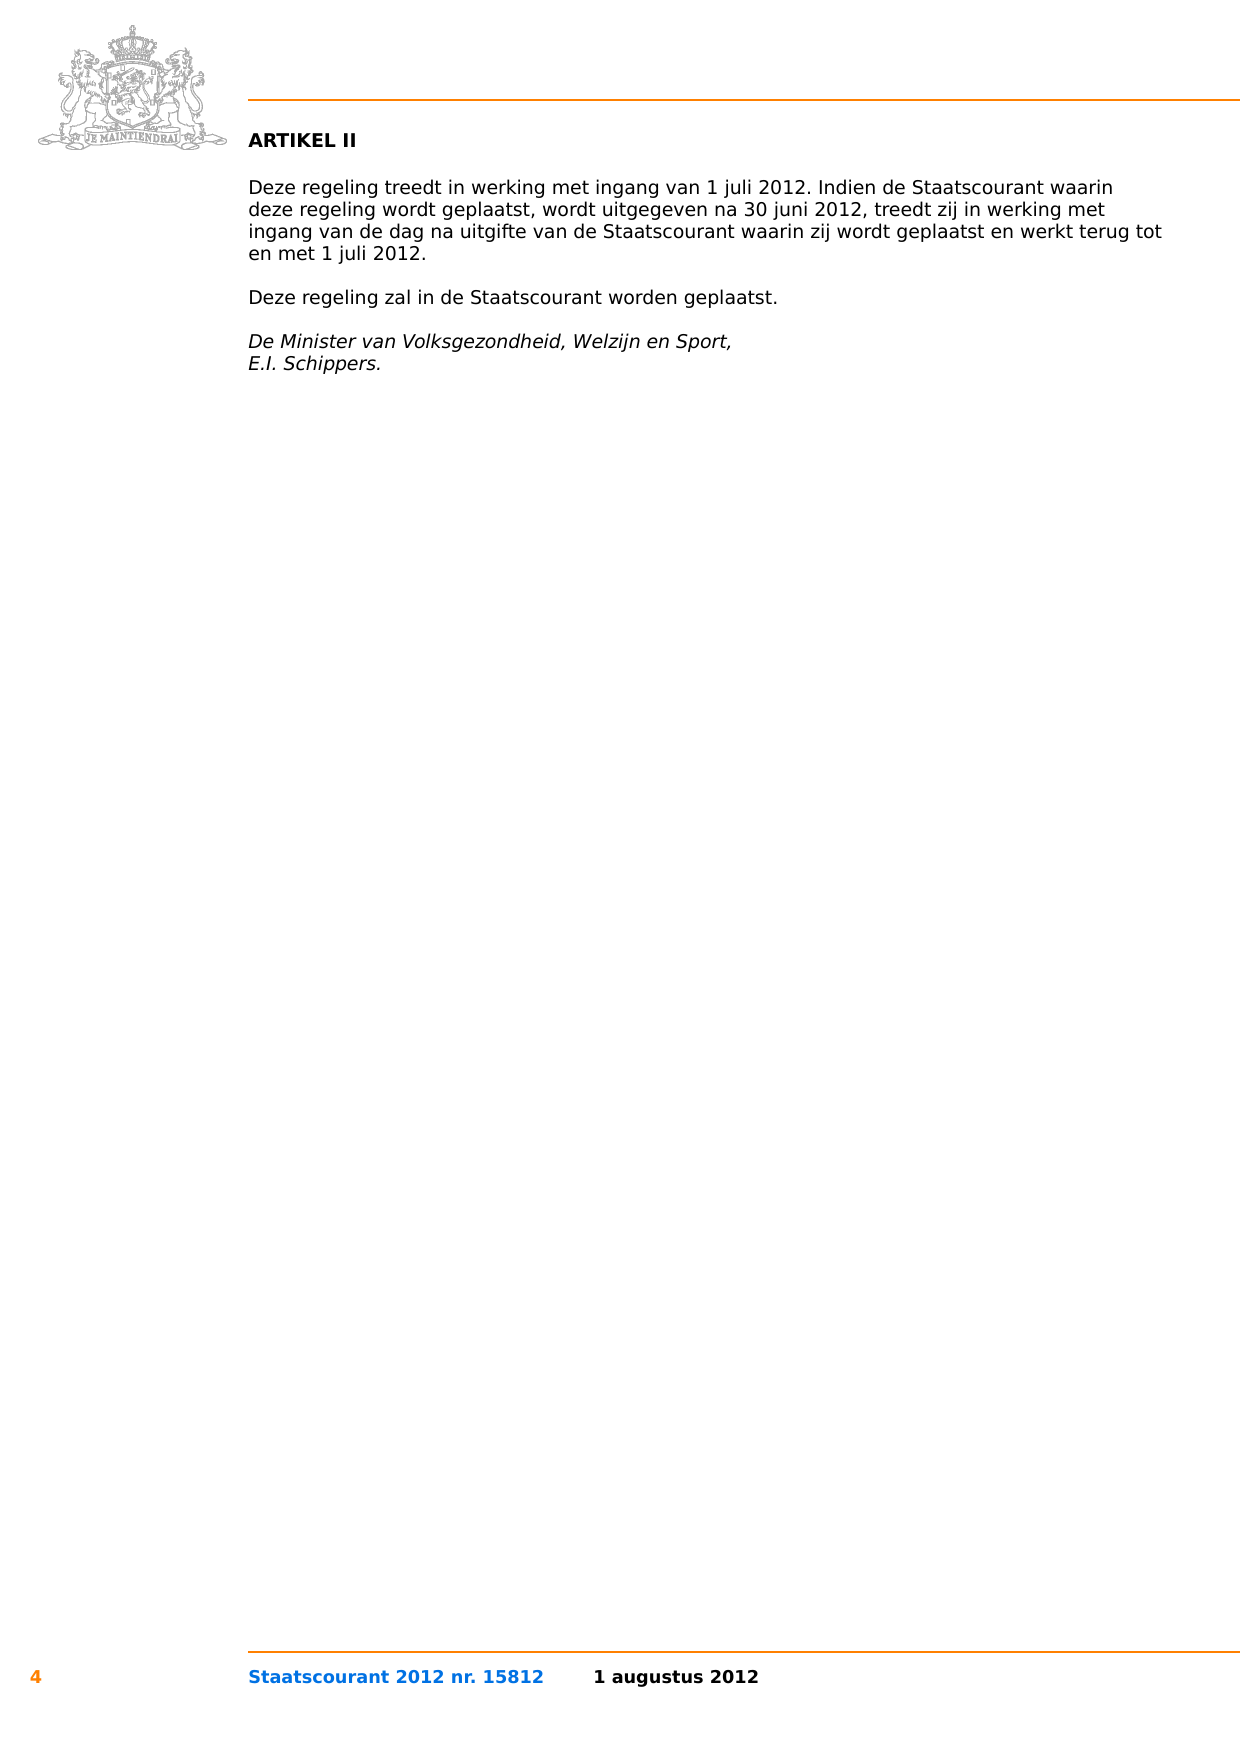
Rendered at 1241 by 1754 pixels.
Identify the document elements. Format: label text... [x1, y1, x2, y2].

text De Minister van Volksgezondheid, Welzijn en Sport, E.I. Schippers. [248, 331, 1163, 374]
text Deze regeling treedt in werking met ingang van 1 juli 2012. Indien de Staatscourant waarin deze regeling wordt geplaatst, wordt uitgegeven na 30 juni 2012, treedt zij in werking met ingang van de dag na uitgifte van de Staatscourant waarin zij wordt geplaatst en werkt terug tot en met 1 juli 2012. [248, 177, 1163, 265]
text Deze regeling zal in de Staatscourant worden geplaatst. [248, 287, 1163, 309]
subtitle ARTIKEL II [248, 130, 1163, 152]
picture [38, 25, 227, 150]
